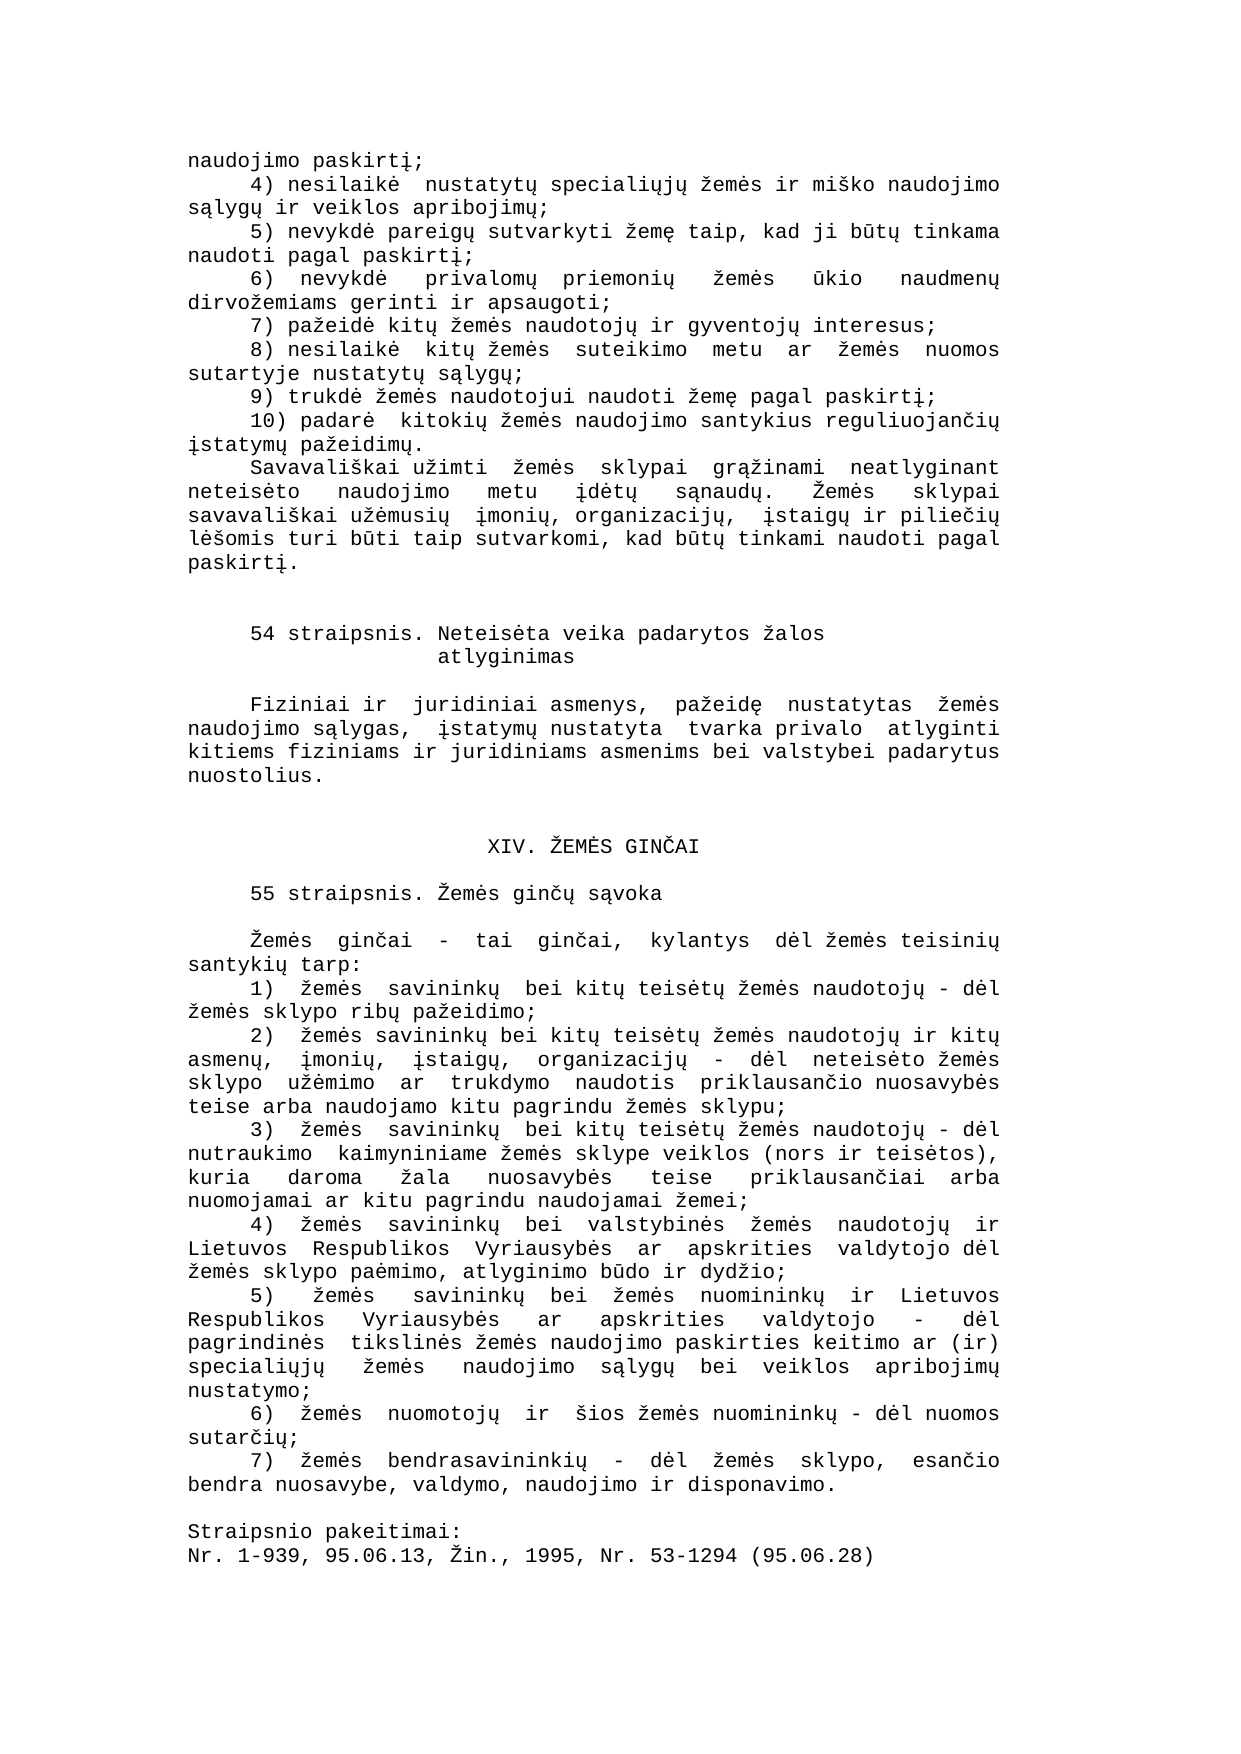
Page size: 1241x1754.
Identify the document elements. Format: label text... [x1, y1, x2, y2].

text Žemės ginčai - tai ginčai, kylantys dėl žemės teisinių [187, 930, 1053, 954]
text 55 straipsnis. Žemės ginčų sąvoka [187, 883, 1053, 907]
text naudojimo paskirtį; [187, 150, 1053, 174]
text neteisėto naudojimo metu įdėtų sąnaudų. Žemės sklypai [187, 481, 1053, 505]
text kitiems fiziniams ir juridiniams asmenims bei valstybei padarytus [187, 741, 1053, 765]
text 5) žemės savininkų bei žemės nuomininkų ir Lietuvos [187, 1285, 1053, 1309]
text 54 straipsnis. Neteisėta veika padarytos žalos [187, 623, 1053, 647]
text bendra nuosavybe, valdymo, naudojimo ir disponavimo. [187, 1474, 1053, 1498]
text sutartyje nustatytų sąlygų; [187, 363, 1053, 386]
text pagrindinės tikslinės žemės naudojimo paskirties keitimo ar (ir) [187, 1332, 1053, 1356]
text nustatymo; [187, 1379, 1053, 1403]
text 4) žemės savininkų bei valstybinės žemės naudotojų ir [187, 1214, 1053, 1238]
text sąlygų ir veiklos apribojimų; [187, 197, 1053, 221]
text sutarčių; [187, 1427, 1053, 1451]
text 7) žemės bendrasavininkių - dėl žemės sklypo, esančio [187, 1451, 1053, 1474]
text 9) trukdė žemės naudotojui naudoti žemę pagal paskirtį; [187, 386, 1053, 410]
text 3) žemės savininkų bei kitų teisėtų žemės naudotojų - dėl [187, 1119, 1053, 1143]
text kuria daroma žala nuosavybės teise priklausančiai arba [187, 1167, 1053, 1190]
text 6) nevykdė privalomų priemonių žemės ūkio naudmenų [187, 268, 1053, 292]
text Nr. 1-939, 95.06.13, Žin., 1995, Nr. 53-1294 (95.06.28) [187, 1545, 1053, 1569]
text 5) nevykdė pareigų sutvarkyti žemę taip, kad ji būtų tinkama [187, 221, 1053, 244]
text paskirtį. [187, 552, 1053, 576]
text dirvožemiams gerinti ir apsaugoti; [187, 292, 1053, 316]
text įstatymų pažeidimų. [187, 434, 1053, 457]
text 1) žemės savininkų bei kitų teisėtų žemės naudotojų - dėl [187, 978, 1053, 1001]
text žemės sklypo paėmimo, atlyginimo būdo ir dydžio; [187, 1261, 1053, 1285]
text specialiųjų žemės naudojimo sąlygų bei veiklos apribojimų [187, 1356, 1053, 1379]
text sklypo užėmimo ar trukdymo naudotis priklausančio nuosavybės [187, 1072, 1053, 1096]
text lėšomis turi būti taip sutvarkomi, kad būtų tinkami naudoti pagal [187, 528, 1053, 552]
text asmenų, įmonių, įstaigų, organizacijų - dėl neteisėto žemės [187, 1048, 1053, 1072]
text savavališkai užėmusių įmonių, organizacijų, įstaigų ir piliečių [187, 505, 1053, 528]
text nuomojamai ar kitu pagrindu naudojamai žemei; [187, 1190, 1053, 1214]
text 7) pažeidė kitų žemės naudotojų ir gyventojų interesus; [187, 316, 1053, 339]
text Savavališkai užimti žemės sklypai grąžinami neatlyginant [187, 457, 1053, 481]
text žemės sklypo ribų pažeidimo; [187, 1001, 1053, 1025]
text 2) žemės savininkų bei kitų teisėtų žemės naudotojų ir kitų [187, 1025, 1053, 1048]
text Fiziniai ir juridiniai asmenys, pažeidę nustatytas žemės [187, 694, 1053, 717]
text naudoti pagal paskirtį; [187, 244, 1053, 268]
text nuostolius. [187, 765, 1053, 788]
text 6) žemės nuomotojų ir šios žemės nuomininkų - dėl nuomos [187, 1403, 1053, 1427]
text 4) nesilaikė nustatytų specialiųjų žemės ir miško naudojimo [187, 174, 1053, 197]
text Lietuvos Respublikos Vyriausybės ar apskrities valdytojo dėl [187, 1238, 1053, 1261]
text Respublikos Vyriausybės ar apskrities valdytojo - dėl [187, 1309, 1053, 1332]
text Straipsnio pakeitimai: [187, 1521, 1053, 1545]
text naudojimo sąlygas, įstatymų nustatyta tvarka privalo atlyginti [187, 717, 1053, 741]
text 8) nesilaikė kitų žemės suteikimo metu ar žemės nuomos [187, 339, 1053, 363]
text nutraukimo kaimyniniame žemės sklype veiklos (nors ir teisėtos), [187, 1143, 1053, 1167]
text XIV. ŽEMĖS GINČAI [187, 836, 1053, 859]
text 10) padarė kitokių žemės naudojimo santykius reguliuojančių [187, 410, 1053, 434]
text santykių tarp: [187, 954, 1053, 978]
text teise arba naudojamo kitu pagrindu žemės sklypu; [187, 1096, 1053, 1119]
text atlyginimas [187, 647, 1053, 670]
